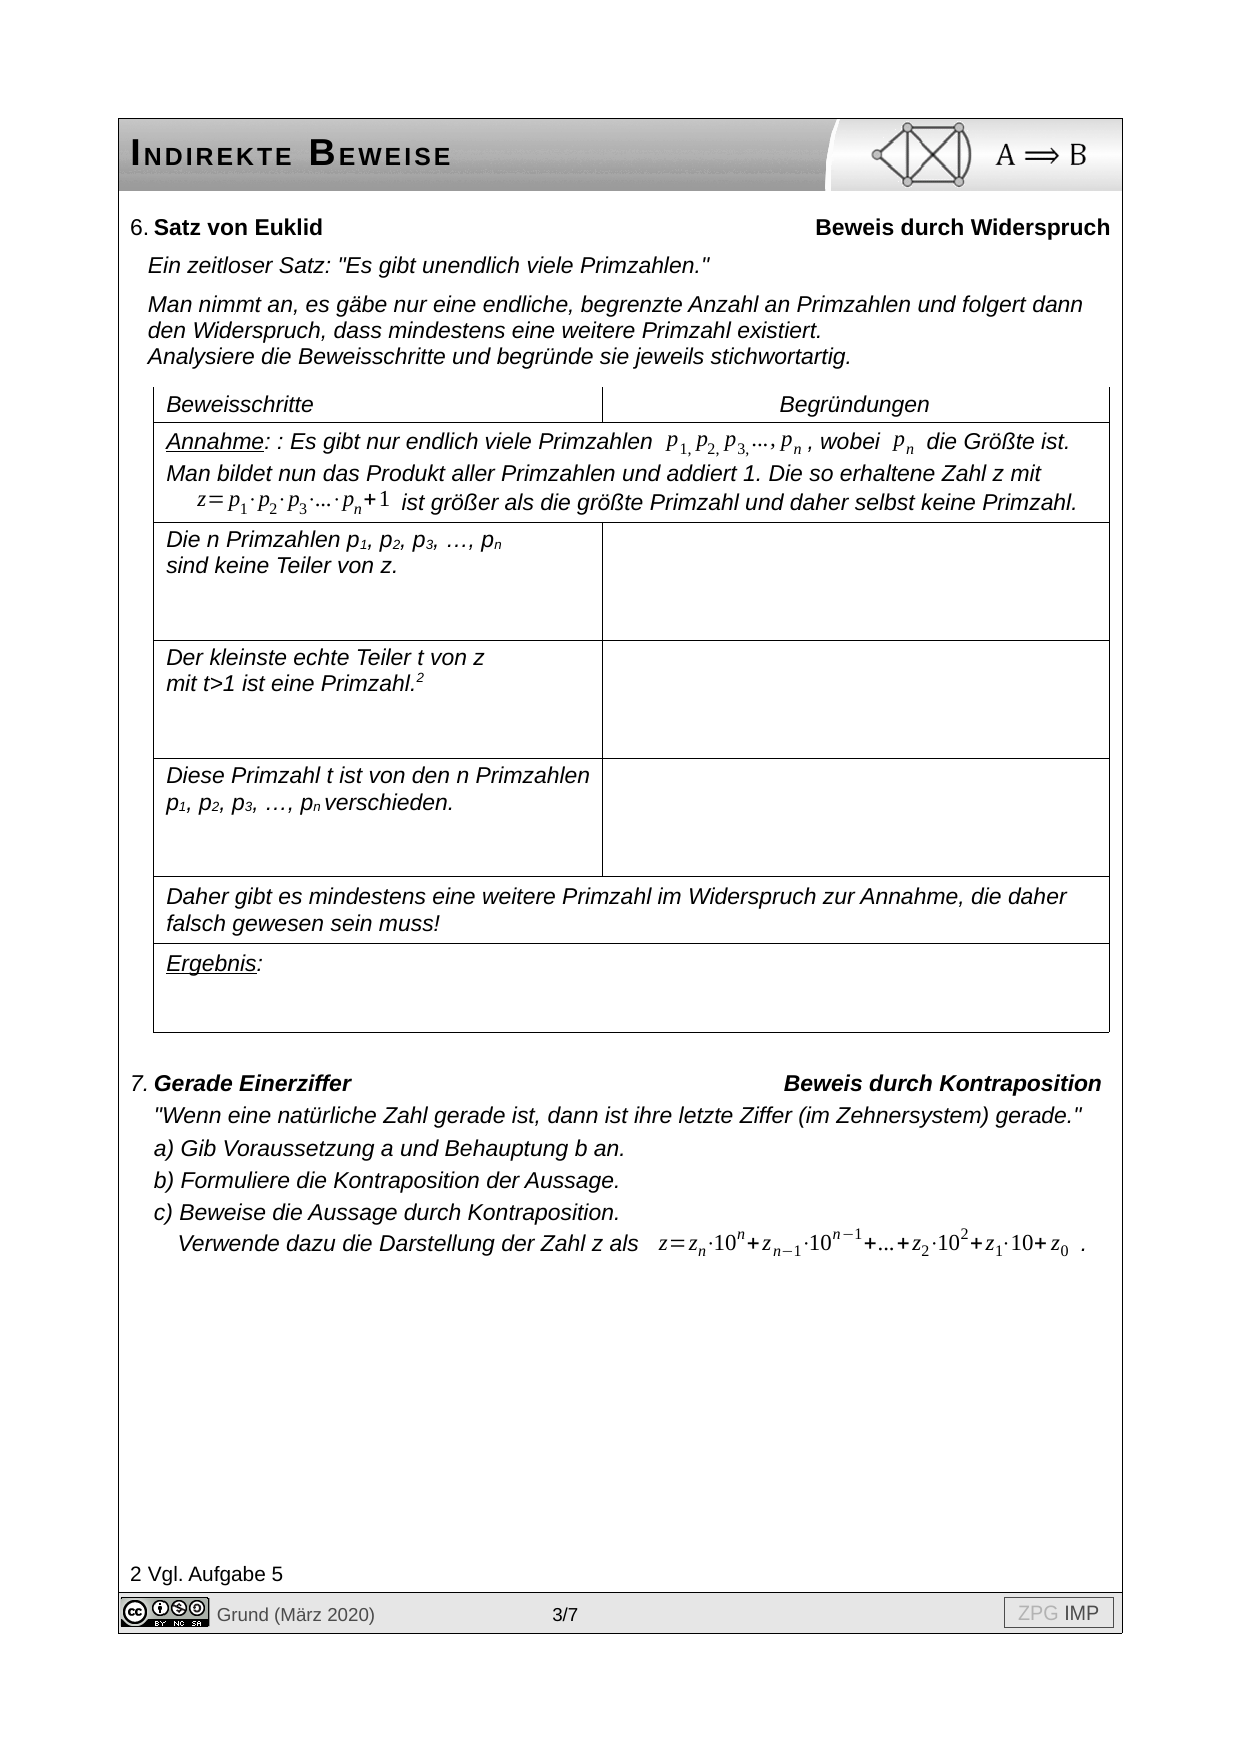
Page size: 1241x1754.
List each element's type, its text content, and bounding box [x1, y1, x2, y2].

list "Wenn eine natürliche Zahl gerade ist, dann ist ihre letzte Ziffer (im Zehnersystem) gerade." [130, 1102, 1122, 1129]
picture [120, 1597, 210, 1627]
list a) Gib Voraussetzung a und Behauptung b an. [130, 1134, 1122, 1161]
table_cell Diese Primzahl t ist von den n Primzahlen p1, p2, p3, …, pn verschieden. [154, 759, 602, 876]
list Satz von Euklid Beweis durch Widerspruch [130, 214, 1122, 241]
table_cell Ergebnis: [154, 944, 1109, 1032]
table_cell [603, 523, 1109, 640]
table_cell [603, 641, 1109, 758]
table_cell [603, 759, 1109, 876]
list b) Formuliere die Kontraposition der Aussage. [130, 1167, 1122, 1193]
table_cell Die n Primzahlen p1, p2, p3, …, pn sind keine Teiler von z. [154, 523, 602, 640]
table_cell Der kleinste echte Teiler t von z mit t>1 ist eine Primzahl. [154, 641, 602, 758]
list Gerade Einerziffer Beweis durch Kontraposition [130, 1070, 1122, 1096]
table_cell Annahme: : Es gibt nur endlich viele Primzahlen , wobeidie Größte ist. Man bildet nun das Produkt aller Primzahlen und addiert 1. Die so erhaltene Zahl z mit ist größer als die größte Primzahl und daher selbst keine Primzahl. [154, 423, 1109, 522]
list Man nimmt an, es gäbe nur eine endliche, begrenzte Anzahl an Primzahlen und folgert dann den Widerspruch, dass mindestens eine weitere Primzahl existiert. Analysiere die Beweisschritte und begründe sie jeweils stichwortartig. [142, 291, 1122, 369]
table_header Begründungen [603, 387, 1109, 422]
list c) Beweise die Aussage durch Kontraposition. Verwende dazu die Darstellung der Zahl z als . [130, 1199, 1122, 1287]
picture [119, 119, 1122, 1592]
table_header Beweisschritte [154, 387, 602, 422]
table_cell Daher gibt es mindestens eine weitere Primzahl im Widerspruch zur Annahme, die daher falsch gewesen sein muss! [154, 877, 1109, 943]
list Ein zeitloser Satz: "Es gibt unendlich viele Primzahlen." [142, 252, 1122, 279]
